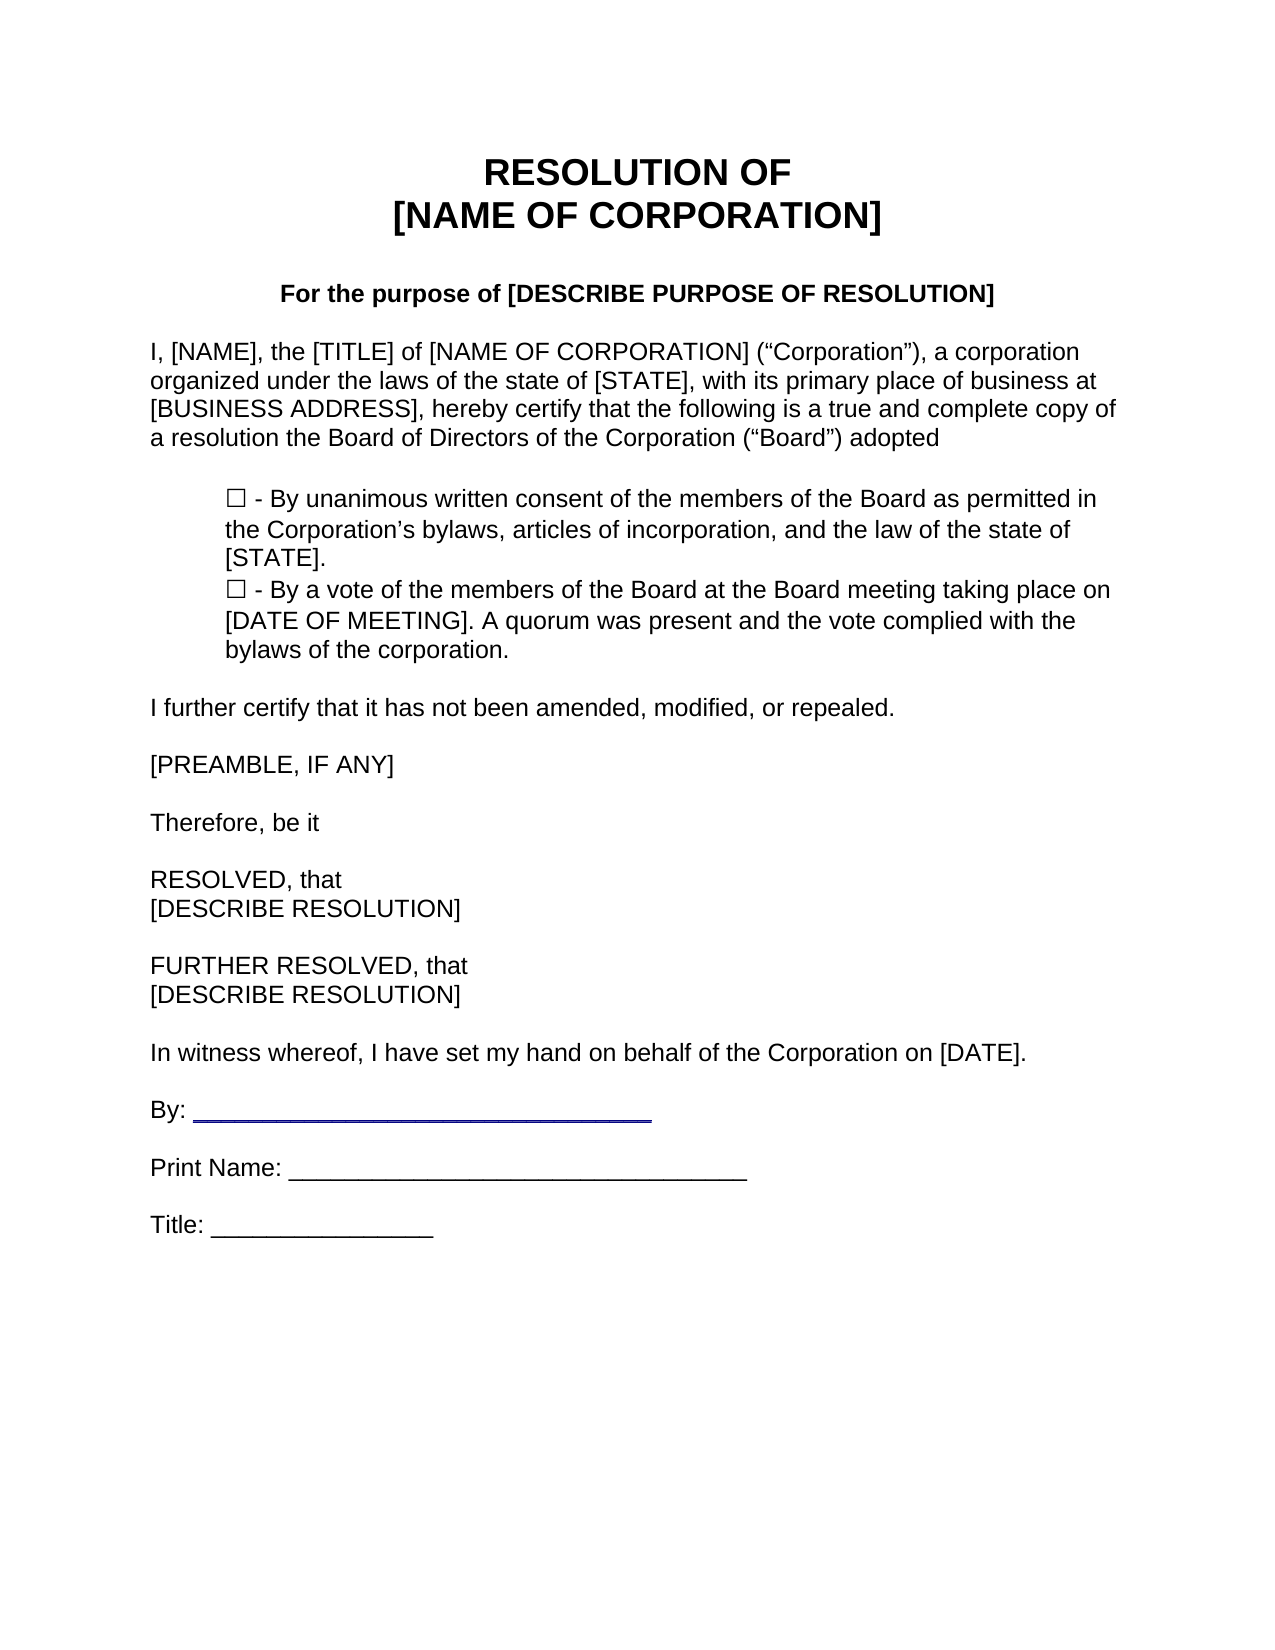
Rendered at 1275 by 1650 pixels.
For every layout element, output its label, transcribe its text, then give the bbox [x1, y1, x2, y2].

text RESOLUTION OF [150, 150, 1125, 193]
text [PREAMBLE, IF ANY] [150, 750, 1125, 779]
text [NAME OF CORPORATION] [150, 193, 1125, 236]
text FURTHER RESOLVED, that [150, 951, 1125, 980]
text Print Name: _________________________________ [150, 1152, 1125, 1181]
text RESOLVED, that [150, 865, 1125, 894]
text For the purpose of [DESCRIBE PURPOSE OF RESOLUTION] [150, 279, 1125, 308]
text Therefore, be it [150, 807, 1125, 836]
text I further certify that it has not been amended, modified, or repealed. [150, 692, 1125, 721]
text I, [NAME], the [TITLE] of [NAME OF CORPORATION] (“Corporation”), a corporation organized under the laws of the state of [STATE], with its primary place of business at [BUSINESS ADDRESS], hereby certify that the following is a true and complete copy of a resolution the Board of Directors of the Corporation (“Board”) adopted [150, 337, 1125, 452]
text [DESCRIBE RESOLUTION] [150, 980, 1125, 1009]
text [DESCRIBE RESOLUTION] [150, 894, 1125, 922]
text ☐ - By unanimous written consent of the members of the Board as permitted in the Corporation’s bylaws, articles of incorporation, and the law of the state of [STATE]. [225, 481, 1125, 572]
text Title: ________________ [150, 1210, 1125, 1239]
text In witness whereof, I have set my hand on behalf of the Corporation on [DATE]. [150, 1037, 1125, 1066]
text ☐ - By a vote of the members of the Board at the Board meeting taking place on [DATE OF MEETING]. A quorum was present and the vote complied with the bylaws of the corporation. [225, 572, 1125, 664]
text By: _________________________________ [150, 1095, 1125, 1124]
